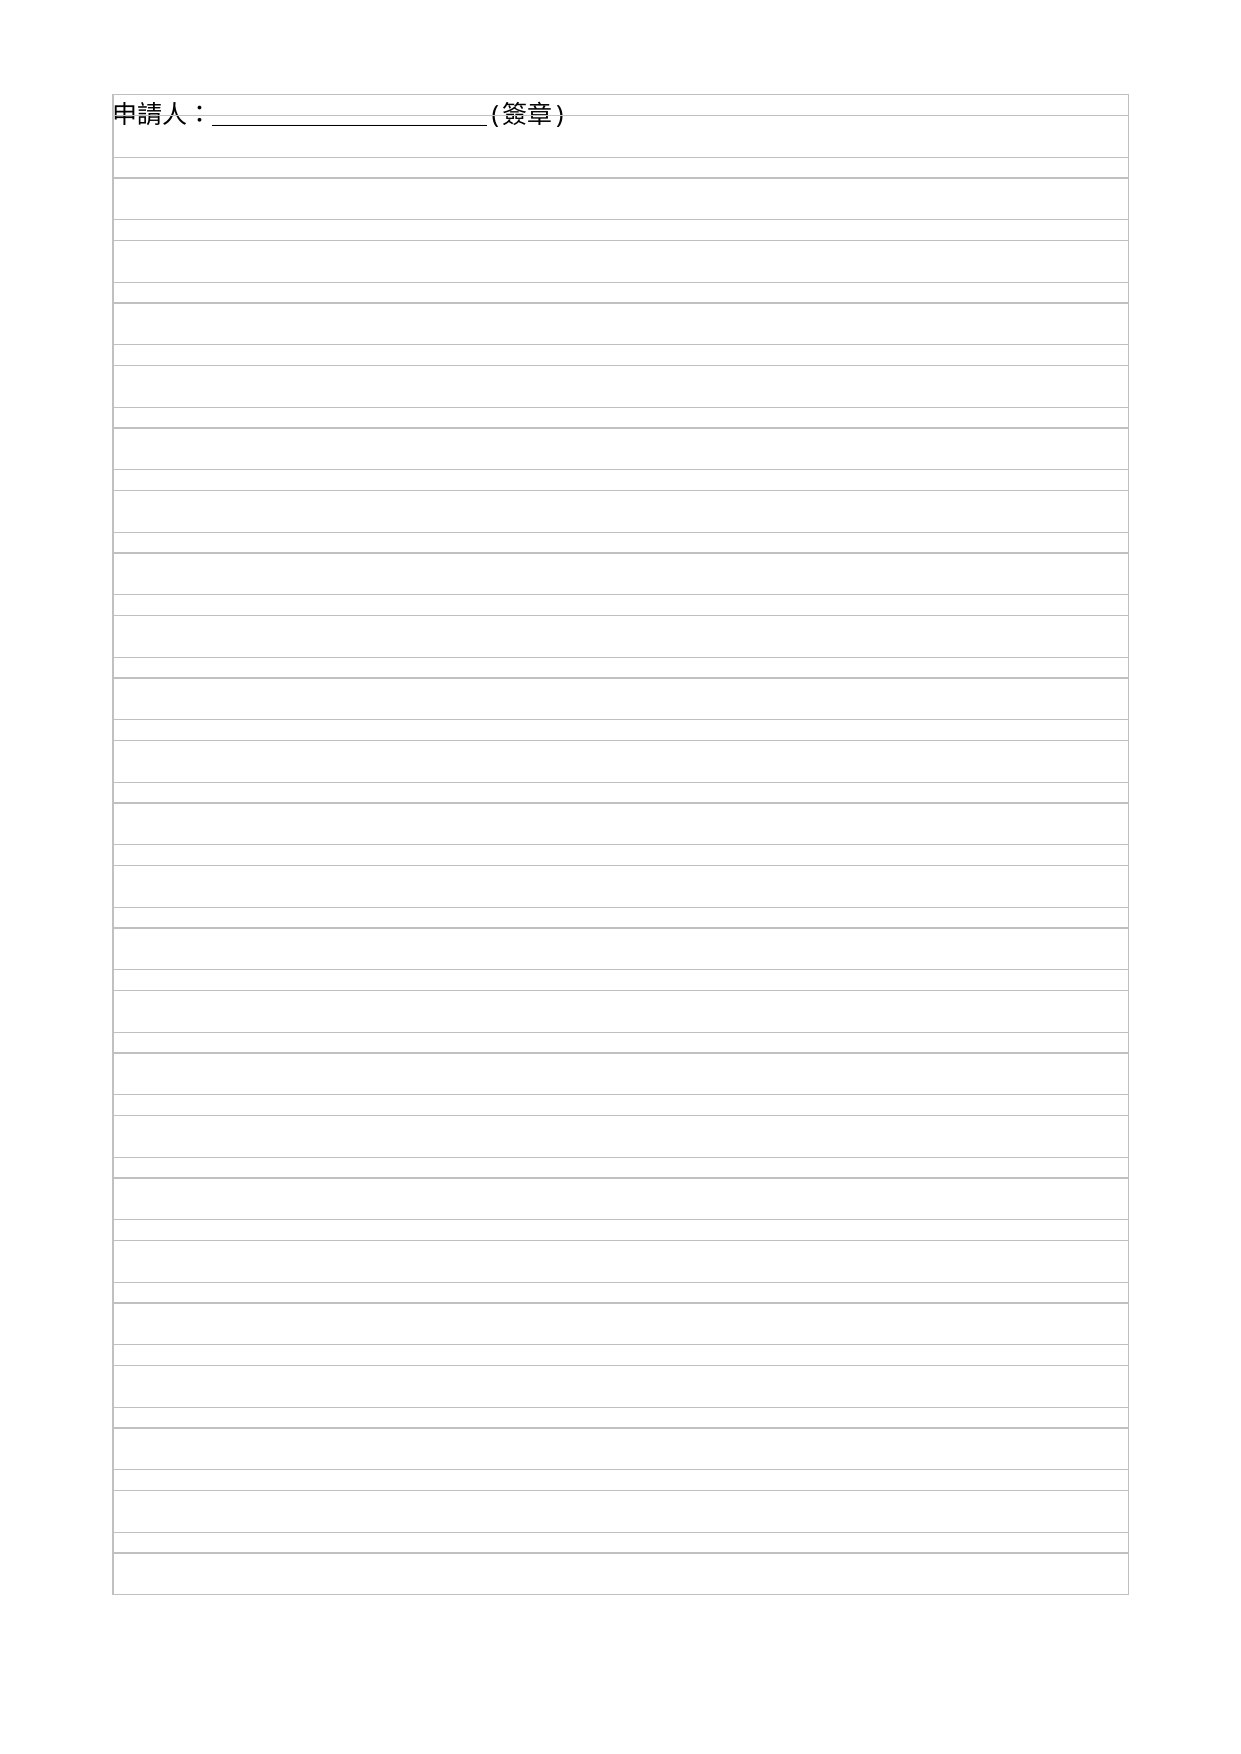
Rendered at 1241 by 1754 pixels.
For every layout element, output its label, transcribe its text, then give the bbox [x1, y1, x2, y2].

text 申請人：＿＿＿＿＿＿＿＿＿＿＿(簽章) [114, 116, 1128, 130]
text 申請人：＿＿＿＿＿＿＿＿＿＿＿(簽章) [114, 95, 1128, 115]
